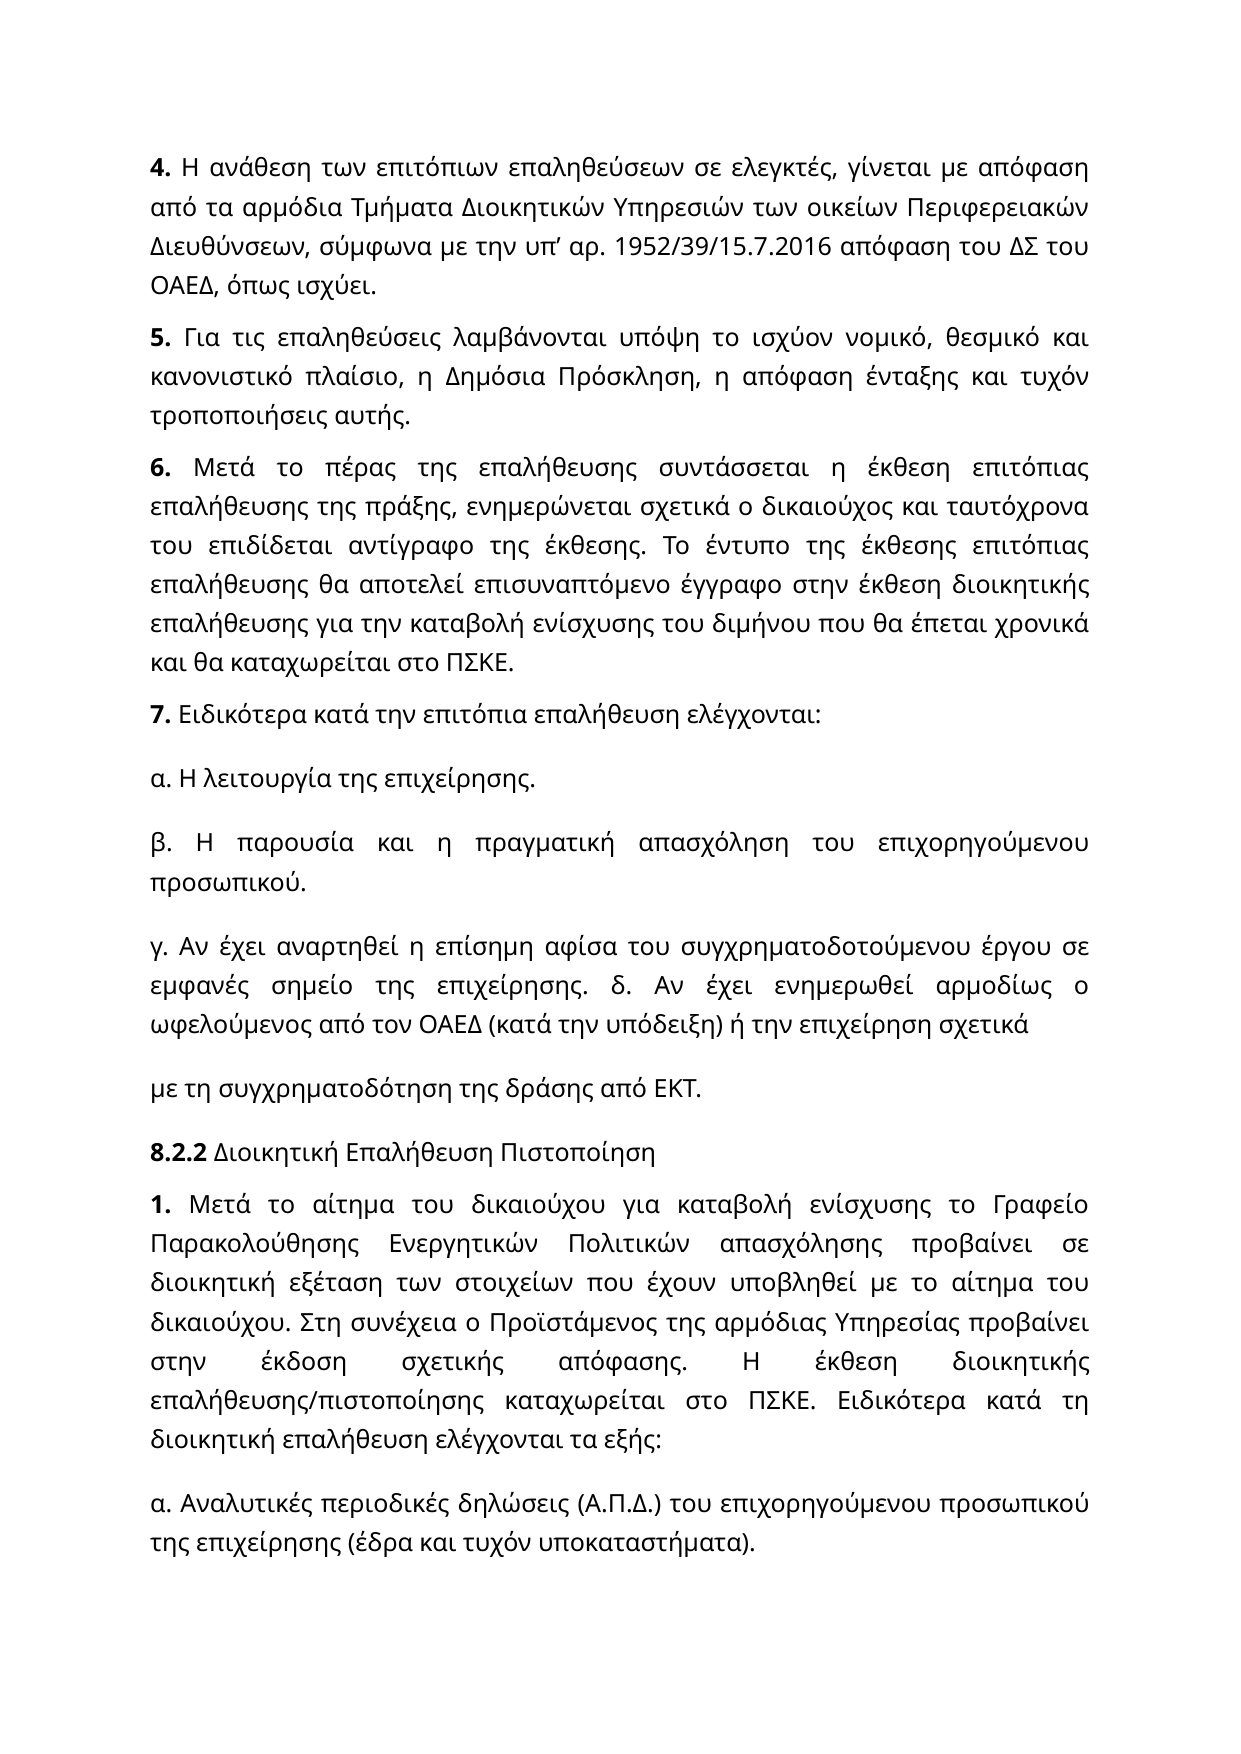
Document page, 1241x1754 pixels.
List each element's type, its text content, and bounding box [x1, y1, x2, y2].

text α. Η λειτουργία της επιχείρησης. [150, 761, 1090, 795]
text με τη συγχρηματοδότηση της δράσης από ΕΚΤ. [150, 1071, 1090, 1105]
text 7. Ειδικότερα κατά την επιτόπια επαλήθευση ελέγχονται: [150, 697, 1090, 731]
text 4. Η ανάθεση των επιτόπιων επαληθεύσεων σε ελεγκτές, γίνεται με απόφαση από τα αρμόδια Τμήματα Διοικητικών Υπηρεσιών των οικείων Περιφερειακών Διευθύνσεων, σύμφωνα με την υπ’ αρ. 1952/39/15.7.2016 απόφαση του ΔΣ του ΟΑΕΔ, όπως ισχύει. [150, 150, 1090, 302]
text 6. Μετά το πέρας της επαλήθευσης συντάσσεται η έκθεση επιτόπιας επαλήθευσης της πράξης, ενημερώνεται σχετικά ο δικαιούχος και ταυτόχρονα του επιδίδεται αντίγραφο της έκθεσης. Το έντυπο της έκθεσης επιτόπιας επαλήθευσης θα αποτελεί επισυναπτόμενο έγγραφο στην έκθεση διοικητικής επαλήθευσης για την καταβολή ενίσχυσης του διμήνου που θα έπεται χρονικά και θα καταχωρείται στο ΠΣΚΕ. [150, 449, 1090, 679]
text γ. Αν έχει αναρτηθεί η επίσημη αφίσα του συγχρηματοδοτούμενου έργου σε εμφανές σημείο της επιχείρησης. δ. Αν έχει ενημερωθεί αρμοδίως ο ωφελούμενος από τον ΟΑΕΔ (κατά την υπόδειξη) ή την επιχείρηση σχετικά [150, 928, 1090, 1041]
text 8.2.2 Διοικητική Επαλήθευση Πιστοποίηση [150, 1135, 1090, 1169]
text α. Αναλυτικές περιοδικές δηλώσεις (Α.Π.Δ.) του επιχορηγούμενου προσωπικού της επιχείρησης (έδρα και τυχόν υποκαταστήματα). [150, 1486, 1090, 1559]
text β. Η παρουσία και η πραγματική απασχόληση του επιχορηγούμενου προσωπικού. [150, 825, 1090, 898]
text 5. Για τις επαληθεύσεις λαμβάνονται υπόψη το ισχύον νομικό, θεσμικό και κανονιστικό πλαίσιο, η Δημόσια Πρόσκληση, η απόφαση ένταξης και τυχόν τροποποιήσεις αυτής. [150, 319, 1090, 432]
text 1. Μετά το αίτημα του δικαιούχου για καταβολή ενίσχυσης το Γραφείο Παρακολούθησης Ενεργητικών Πολιτικών απασχόλησης προβαίνει σε διοικητική εξέταση των στοιχείων που έχουν υποβληθεί με το αίτημα του δικαιούχου. Στη συνέχεια ο Προϊστάμενος της αρμόδιας Υπηρεσίας προβαίνει στην έκδοση σχετικής απόφασης. Η έκθεση διοικητικής επαλήθευσης/πιστοποίησης καταχωρείται στο ΠΣΚΕ. Ειδικότερα κατά τη διοικητική επαλήθευση ελέγχονται τα εξής: [150, 1187, 1090, 1456]
